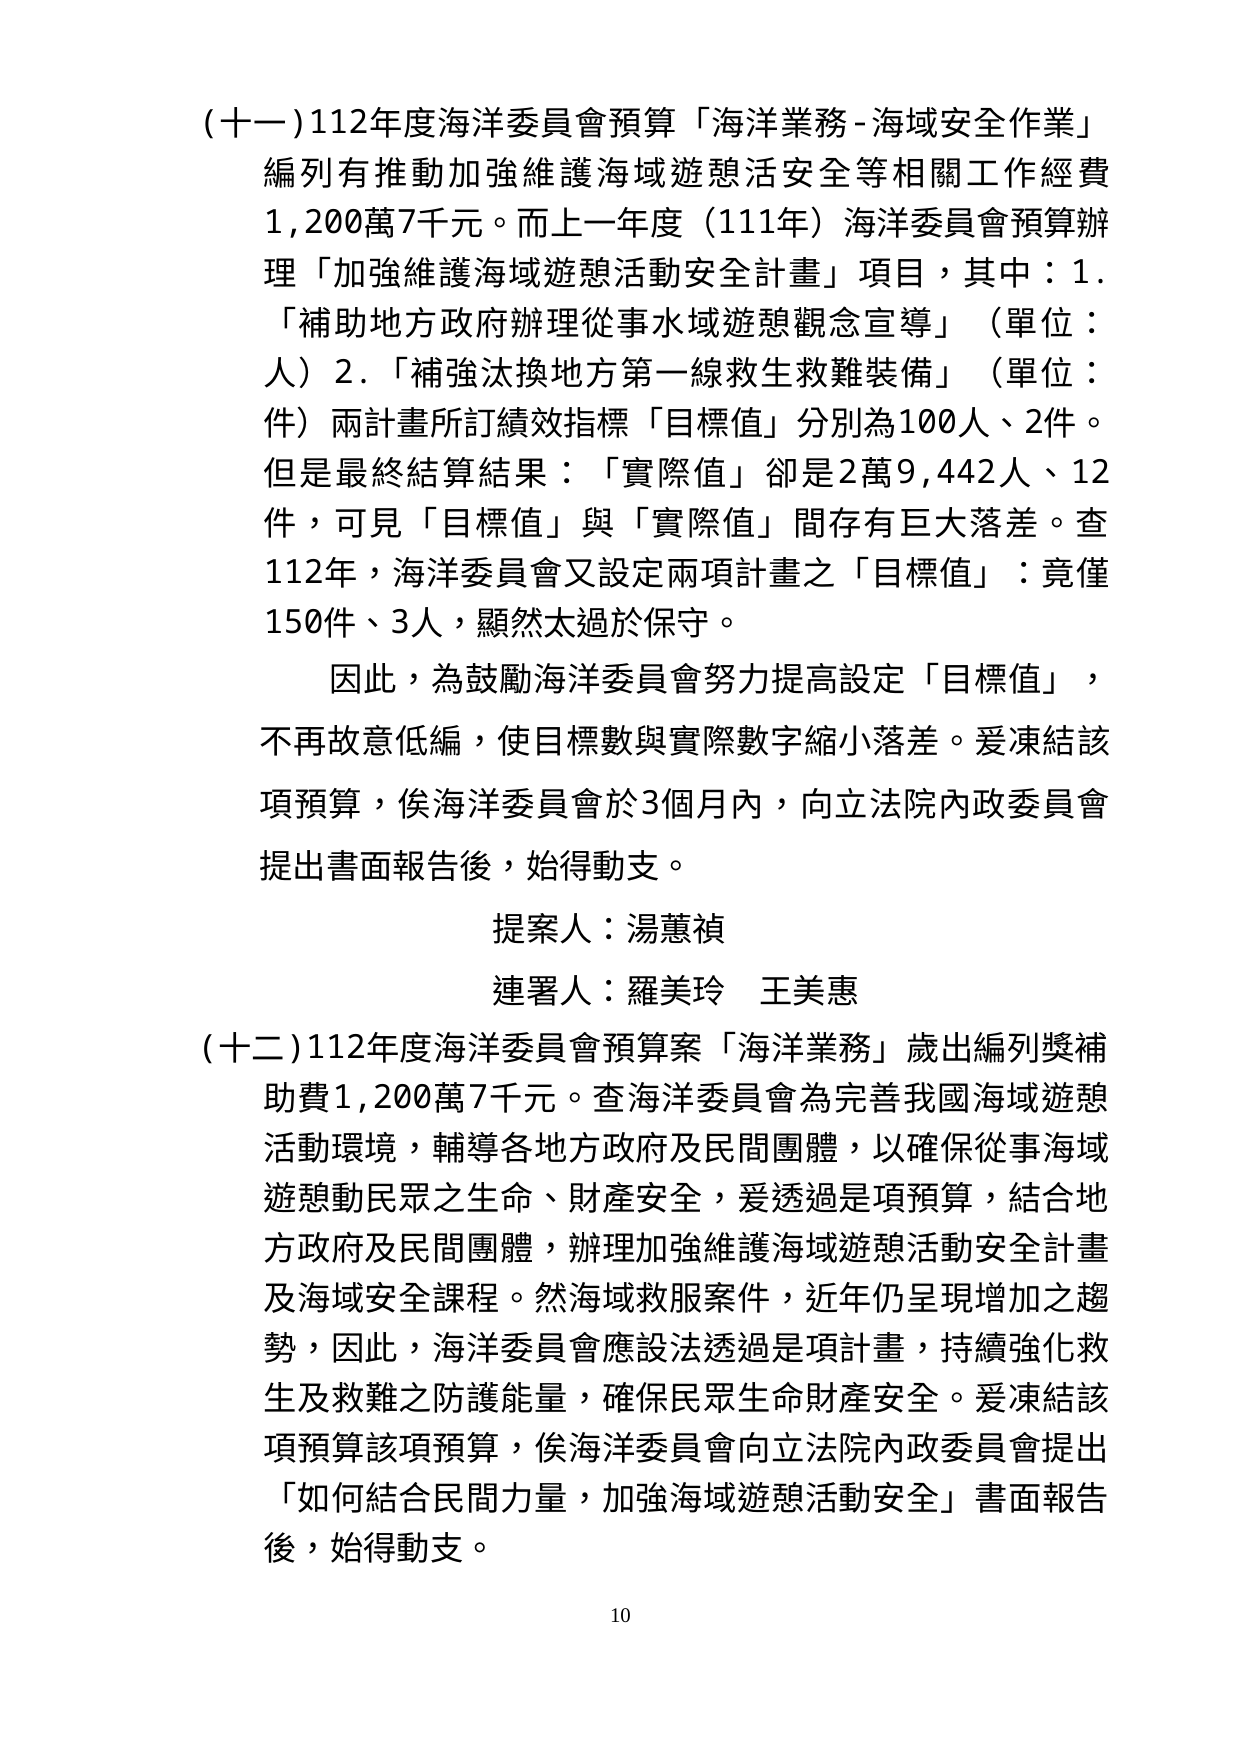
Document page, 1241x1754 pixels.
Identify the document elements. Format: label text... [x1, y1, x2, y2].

text 提案人：湯蕙禎 [192, 896, 1110, 958]
text 因此，為鼓勵海洋委員會努力提高設定「目標值」，不再故意低編，使目標數與實際數字縮小落差。爰凍結該項預算，俟海洋委員會於3個月內，向立法院內政委員會提出書面報告後，始得動支。 [259, 646, 1110, 896]
text (十一)112年度海洋委員會預算「海洋業務-海域安全作業」編列有推動加強維護海域遊憩活安全等相關工作經費1,200萬7千元。而上一年度（111年）海洋委員會預算辦理「加強維護海域遊憩活動安全計畫」項目，其中：1.「補助地方政府辦理從事水域遊憩觀念宣導」（單位：人）2.「補強汰換地方第一線救生救難裝備」（單位：件）兩計畫所訂績效指標「目標值」分別為100人、2件。但是最終結算結果：「實際值」卻是2萬9,442人、12件，可見「目標值」與「實際值」間存有巨大落差。查112年，海洋委員會又設定兩項計畫之「目標值」：竟僅150件、3人，顯然太過於保守。 [130, 96, 1110, 646]
text 連署人：羅美玲 王美惠 [192, 958, 1110, 1021]
text (十二)112年度海洋委員會預算案「海洋業務」歲出編列獎補助費1,200萬7千元。查海洋委員會為完善我國海域遊憩活動環境，輔導各地方政府及民間團體，以確保從事海域遊憩動民眾之生命、財產安全，爰透過是項預算，結合地方政府及民間團體，辦理加強維護海域遊憩活動安全計畫及海域安全課程。然海域救服案件，近年仍呈現增加之趨勢，因此，海洋委員會應設法透過是項計畫，持續強化救生及救難之防護能量，確保民眾生命財產安全。爰凍結該項預算該項預算，俟海洋委員會向立法院內政委員會提出「如何結合民間力量，加強海域遊憩活動安全」書面報告後，始得動支。 [130, 1021, 1110, 1571]
